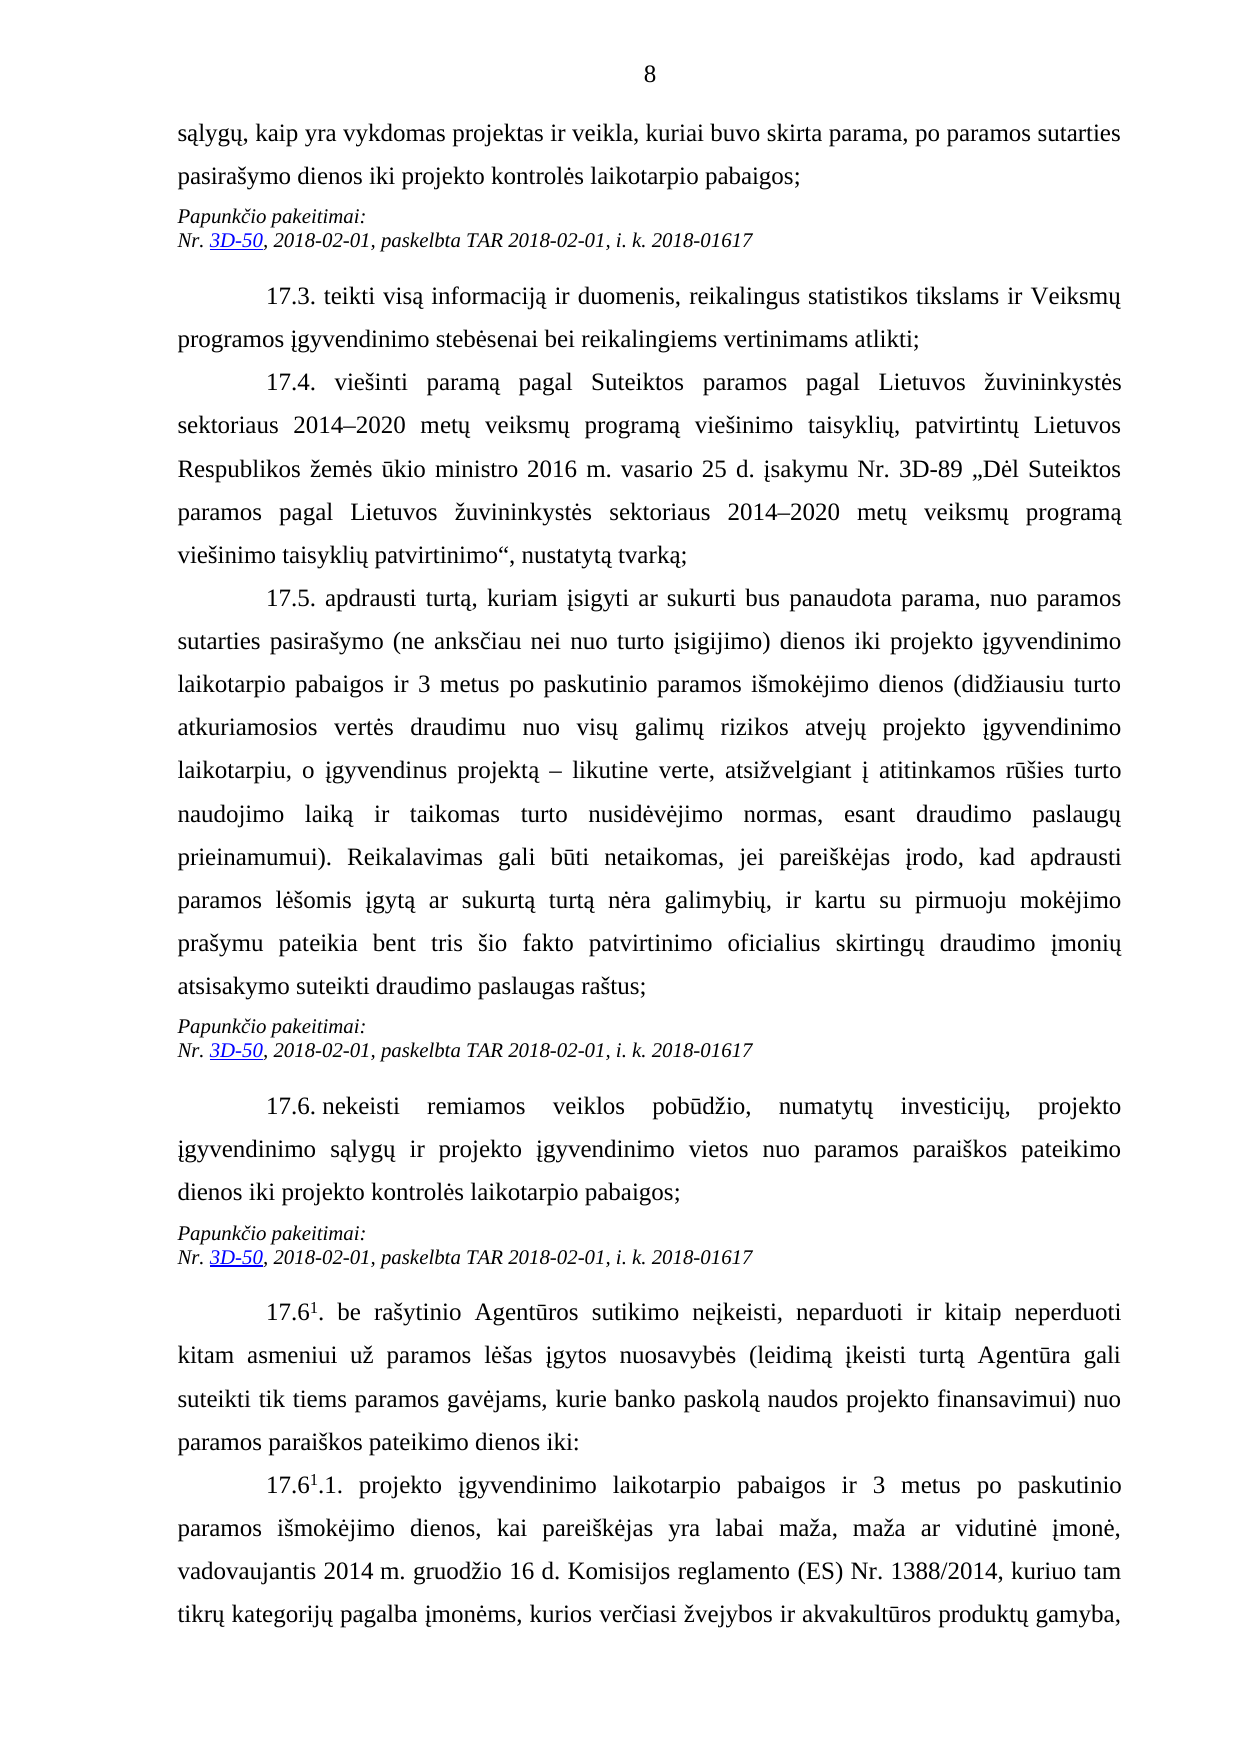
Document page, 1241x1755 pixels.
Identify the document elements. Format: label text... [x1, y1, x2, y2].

text 17.4. viešinti paramą pagal Suteiktos paramos pagal Lietuvos žuvininkystės sektoriaus 2014–2020 metų veiksmų programą viešinimo taisyklių, patvirtintų Lietuvos Respublikos žemės ūkio ministro 2016 m. vasario 25 d. įsakymu Nr. 3D-89 „Dėl Suteiktos paramos pagal Lietuvos žuvininkystės sektoriaus 2014–2020 metų veiksmų programą viešinimo taisyklių patvirtinimo“, nustatytą tvarką; [177, 367, 1122, 569]
text 17.61. be rašytinio Agentūros sutikimo neįkeisti, neparduoti ir kitaip neperduoti kitam asmeniui už paramos lėšas įgytos nuosavybės (leidimą įkeisti turtą Agentūra gali suteikti tik tiems paramos gavėjams, kurie banko paskolą naudos projekto finansavimui) nuo paramos paraiškos pateikimo dienos iki: [177, 1297, 1122, 1456]
text Papunkčio pakeitimai: [177, 204, 1122, 228]
text Nr. 3D-50, 2018-02-01, paskelbta TAR 2018-02-01, i. k. 2018-01617 [177, 1038, 1122, 1062]
text 17.5. apdrausti turtą, kuriam įsigyti ar sukurti bus panaudota parama, nuo paramos sutarties pasirašymo (ne anksčiau nei nuo turto įsigijimo) dienos iki projekto įgyvendinimo laikotarpio pabaigos ir 3 metus po paskutinio paramos išmokėjimo dienos (didžiausiu turto atkuriamosios vertės draudimu nuo visų galimų rizikos atvejų projekto įgyvendinimo laikotarpiu, o įgyvendinus projektą – likutine verte, atsižvelgiant į atitinkamos rūšies turto naudojimo laiką ir taikomas turto nusidėvėjimo normas, esant draudimo paslaugų prieinamumui). Reikalavimas gali būti netaikomas, jei pareiškėjas įrodo, kad apdrausti paramos lėšomis įgytą ar sukurtą turtą nėra galimybių, ir kartu su pirmuoju mokėjimo prašymu pateikia bent tris šio fakto patvirtinimo oficialius skirtingų draudimo įmonių atsisakymo suteikti draudimo paslaugas raštus; [177, 583, 1122, 1000]
text 17.3. teikti visą informaciją ir duomenis, reikalingus statistikos tikslams ir Veiksmų programos įgyvendinimo stebėsenai bei reikalingiems vertinimams atlikti; [177, 281, 1122, 353]
text Nr. 3D-50, 2018-02-01, paskelbta TAR 2018-02-01, i. k. 2018-01617 [177, 228, 1122, 252]
text 17.6. nekeisti remiamos veiklos pobūdžio, numatytų investicijų, projekto įgyvendinimo sąlygų ir projekto įgyvendinimo vietos nuo paramos paraiškos pateikimo dienos iki projekto kontrolės laikotarpio pabaigos; [177, 1091, 1122, 1206]
text Papunkčio pakeitimai: [177, 1014, 1122, 1038]
text Papunkčio pakeitimai: [177, 1221, 1122, 1245]
text sąlygų, kaip yra vykdomas projektas ir veikla, kuriai buvo skirta parama, po paramos sutarties pasirašymo dienos iki projekto kontrolės laikotarpio pabaigos; [177, 118, 1122, 190]
text 17.61.1. projekto įgyvendinimo laikotarpio pabaigos ir 3 metus po paskutinio paramos išmokėjimo dienos, kai pareiškėjas yra labai maža, maža ar vidutinė įmonė, vadovaujantis 2014 m. gruodžio 16 d. Komisijos reglamento (ES) Nr. 1388/2014, kuriuo tam tikrų kategorijų pagalba įmonėms, kurios verčiasi žvejybos ir akvakultūros produktų gamyba, [177, 1470, 1122, 1628]
text Nr. 3D-50, 2018-02-01, paskelbta TAR 2018-02-01, i. k. 2018-01617 [177, 1245, 1122, 1269]
